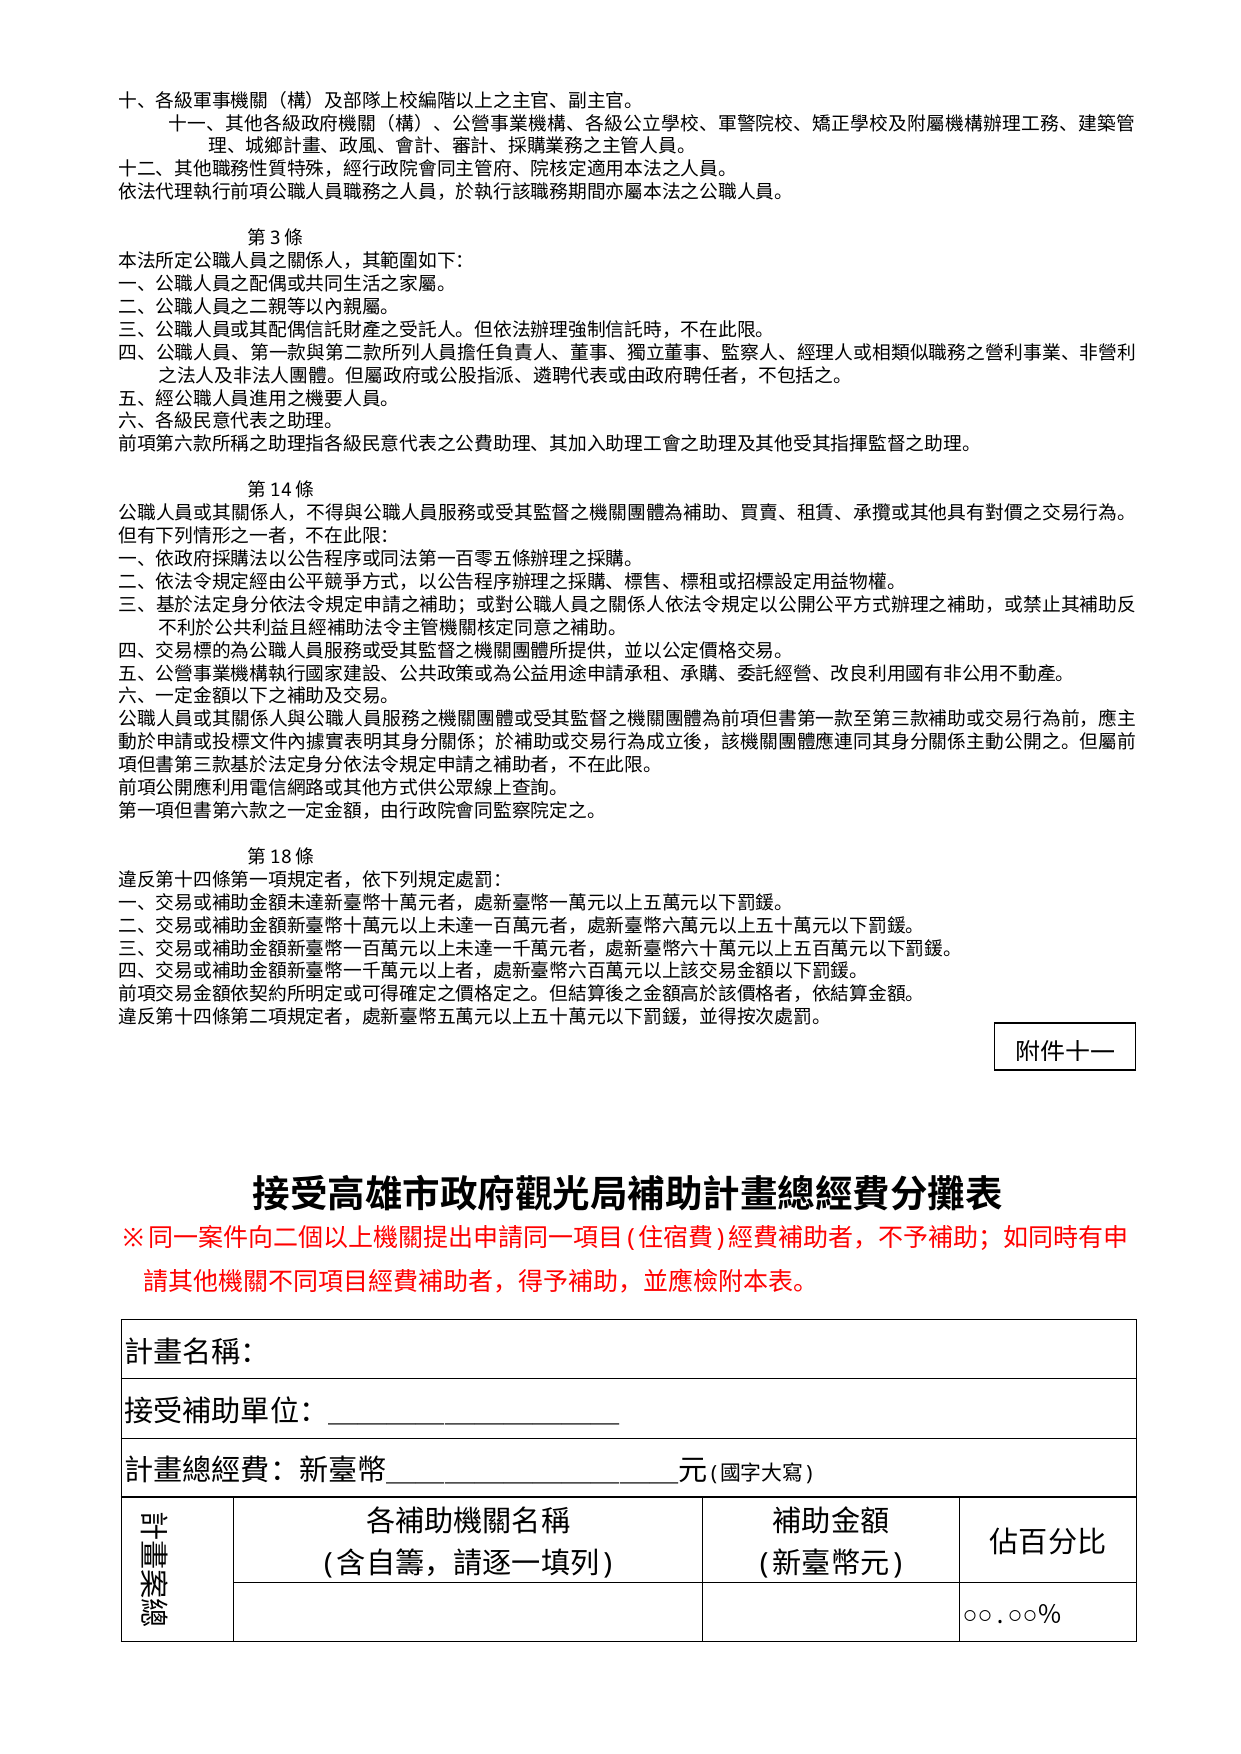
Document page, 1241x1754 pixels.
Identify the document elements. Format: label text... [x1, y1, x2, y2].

table_cell 接受補助單位：＿＿＿＿＿＿＿＿＿＿ [122, 1379, 1136, 1437]
text 四、交易標的為公職人員服務或受其監督之機關團體所提供，並以公定價格交易。 [118, 639, 1137, 662]
table_cell 補助金額 (新臺幣元) [703, 1498, 959, 1582]
text 一、交易或補助金額未達新臺幣十萬元者，處新臺幣一萬元以上五萬元以下罰鍰。 [118, 891, 1137, 914]
text 第14條 [168, 478, 1231, 501]
text 公職人員或其關係人，不得與公職人員服務或受其監督之機關團體為補助、買賣、租賃、承攬或其他具有對價之交易行為。但有下列情形之一者，不在此限： [118, 501, 1137, 547]
text 三、交易或補助金額新臺幣一百萬元以上未達一千萬元者，處新臺幣六十萬元以上五百萬元以下罰鍰。 [118, 937, 1137, 959]
text 前項交易金額依契約所明定或可得確定之價格定之。但結算後之金額高於該價格者，依結算金額。 [118, 982, 1137, 1005]
text 三、基於法定身分依法令規定申請之補助；或對公職人員之關係人依法令規定以公開公平方式辦理之補助，或禁止其補助反不利於公共利益且經補助法令主管機關核定同意之補助。 [118, 593, 1137, 639]
text 四、交易或補助金額新臺幣一千萬元以上者，處新臺幣六百萬元以上該交易金額以下罰鍰。 [118, 959, 1137, 982]
text [995, 1024, 1135, 1069]
text 一、依政府採購法以公告程序或同法第一百零五條辦理之採購。 [118, 547, 1137, 570]
text 第18條 [168, 845, 1231, 868]
text 十、各級軍事機關（構）及部隊上校編階以上之主官、副主官。 [118, 89, 1137, 112]
table_header 計畫名稱： [122, 1320, 1136, 1378]
text 二、交易或補助金額新臺幣十萬元以上未達一百萬元者，處新臺幣六萬元以上五十萬元以下罰鍰。 [118, 914, 1137, 937]
text 第一項但書第六款之一定金額，由行政院會同監察院定之。 [118, 799, 1137, 822]
text 違反第十四條第一項規定者，依下列規定處罰： [118, 868, 1137, 891]
table_cell 各補助機關名稱 (含自籌，請逐一填列) [234, 1498, 702, 1582]
text 前項公開應利用電信網路或其他方式供公眾線上查詢。 [118, 776, 1137, 799]
text 二、公職人員之二親等以內親屬。 [118, 295, 1137, 318]
text 前項第六款所稱之助理指各級民意代表之公費助理、其加入助理工會之助理及其他受其指揮監督之助理。 [118, 432, 1137, 455]
table_cell ○○.○○％ [960, 1583, 1136, 1641]
text 三、公職人員或其配偶信託財產之受託人。但依法辦理強制信託時，不在此限。 [118, 318, 1137, 341]
table_cell [234, 1583, 702, 1641]
text 接受高雄市政府觀光局補助計畫總經費分攤表 [118, 1163, 1137, 1218]
text 十二、其他職務性質特殊，經行政院會同主管府、院核定適用本法之人員。 [118, 157, 1137, 180]
text 依法代理執行前項公職人員職務之人員，於執行該職務期間亦屬本法之公職人員。 [118, 180, 1137, 203]
text 四、公職人員、第一款與第二款所列人員擔任負責人、董事、獨立董事、監察人、經理人或相類似職務之營利事業、非營利之法人及非法人團體。但屬政府或公股指派、遴聘代表或由政府聘任者，不包括之。 [118, 341, 1137, 387]
text 五、經公職人員進用之機要人員。 [118, 387, 1137, 409]
text 附件十一 [1004, 1032, 1126, 1061]
text 十一、其他各級政府機關（構）、公營事業機構、各級公立學校、軍警院校、矯正學校及附屬機構辦理工務、建築管理、城鄉計畫、政風、會計、審計、採購業務之主管人員。 [168, 112, 1137, 157]
text 六、一定金額以下之補助及交易。 [118, 684, 1137, 707]
text 二、依法令規定經由公平競爭方式，以公告程序辦理之採購、標售、標租或招標設定用益物權。 [118, 570, 1137, 593]
text 第3條 [168, 226, 1231, 249]
text 違反第十四條第二項規定者，處新臺幣五萬元以上五十萬元以下罰鍰，並得按次處罰。 [118, 1005, 1137, 1028]
table_cell 計畫案總 [122, 1498, 233, 1641]
text 公職人員或其關係人與公職人員服務之機關團體或受其監督之機關團體為前項但書第一款至第三款補助或交易行為前，應主動於申請或投標文件內據實表明其身分關係；於補助或交易行為成立後，該機關團體應連同其身分關係主動公開之。但屬前項但書第三款基於法定身分依法令規定申請之補助者，不在此限。 [118, 707, 1137, 776]
table_cell 計畫總經費：新臺幣＿＿＿＿＿＿＿＿＿＿元(國字大寫) [122, 1439, 1136, 1496]
table_cell [703, 1583, 959, 1641]
text 本法所定公職人員之關係人，其範圍如下： [118, 249, 1137, 272]
table_cell 佔百分比 [960, 1498, 1136, 1582]
text 一、公職人員之配偶或共同生活之家屬。 [118, 272, 1137, 295]
text ※同一案件向二個以上機關提出申請同一項目(住宿費)經費補助者，不予補助；如同時有申請其他機關不同項目經費補助者，得予補助，並應檢附本表。 [118, 1218, 1137, 1297]
text 五、公營事業機構執行國家建設、公共政策或為公益用途申請承租、承購、委託經營、改良利用國有非公用不動產。 [118, 662, 1137, 684]
text 六、各級民意代表之助理。 [118, 409, 1137, 432]
